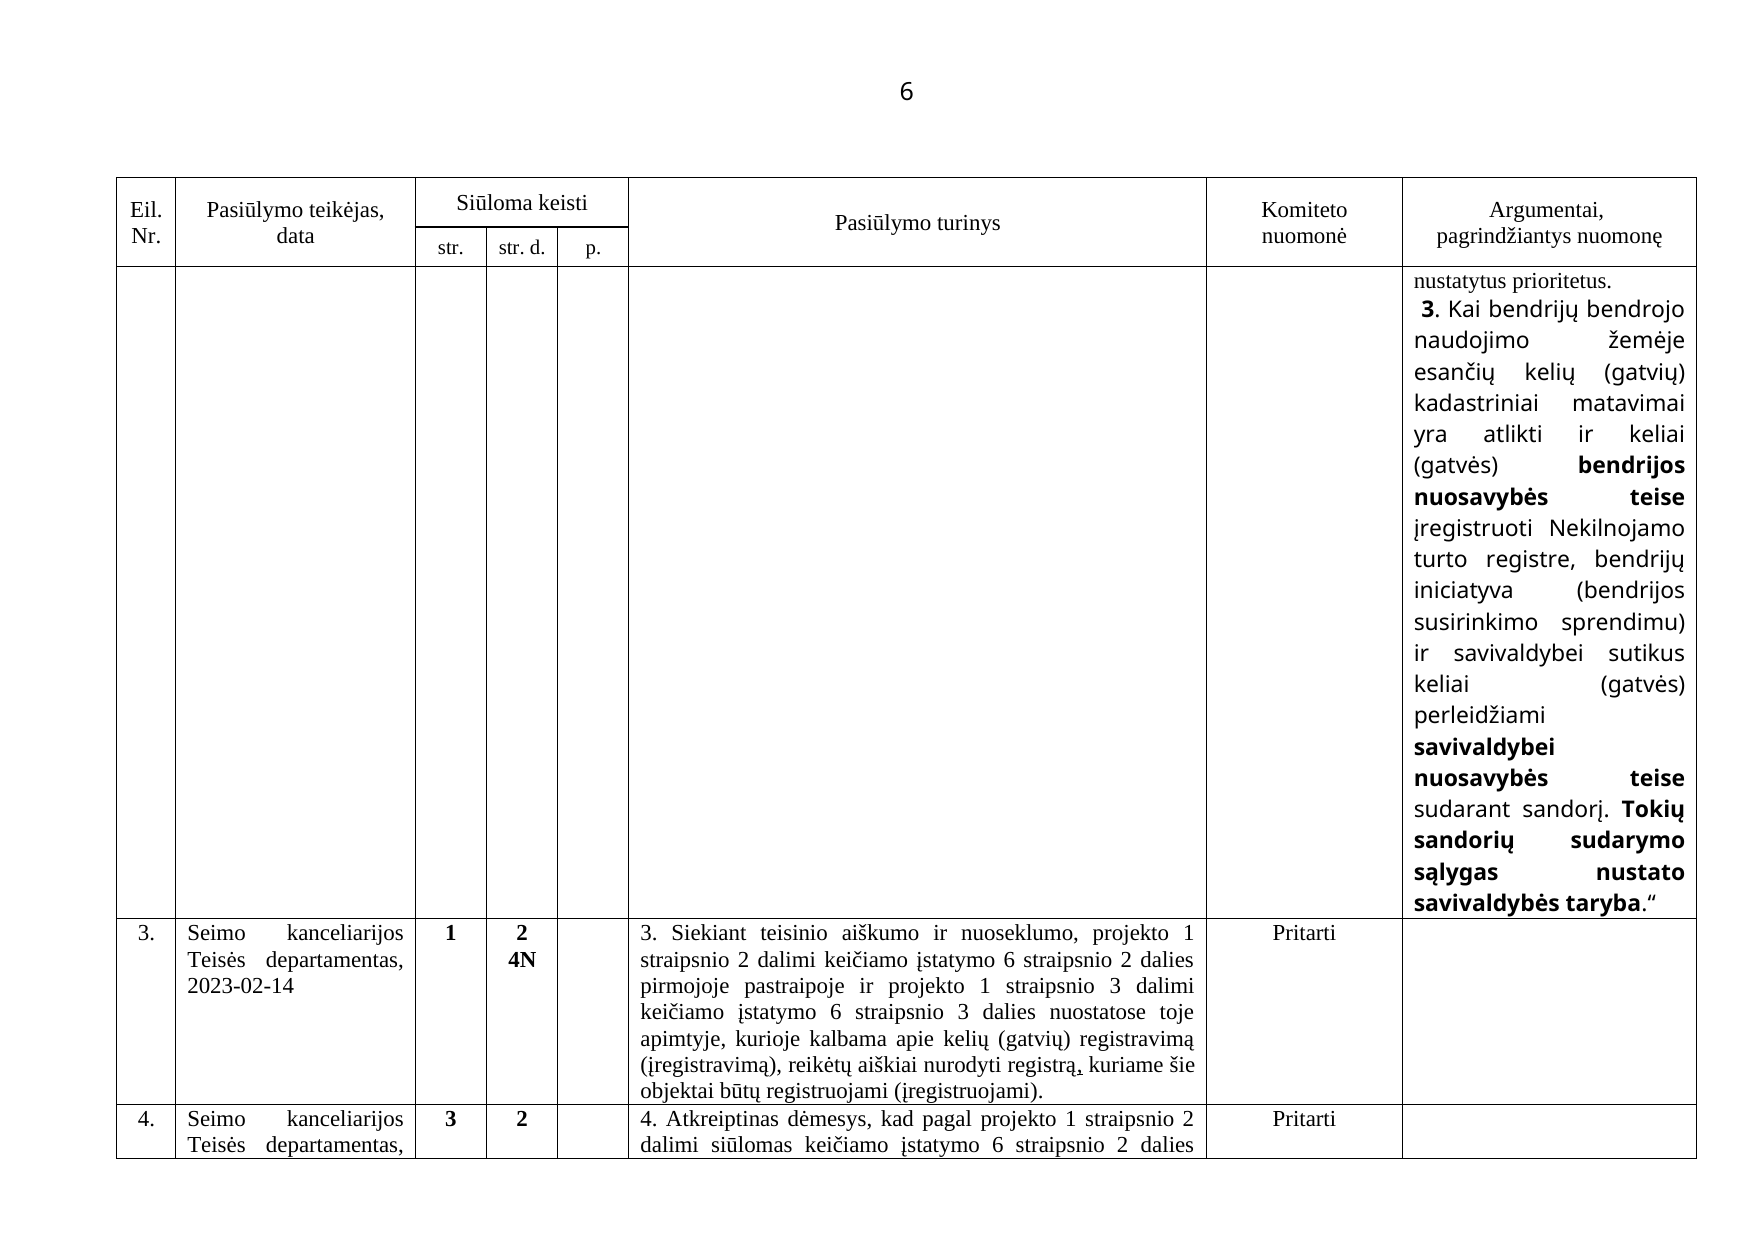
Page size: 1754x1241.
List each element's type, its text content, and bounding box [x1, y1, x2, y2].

table_cell 2 [487, 1105, 557, 1157]
table_cell [1403, 1105, 1696, 1157]
table_cell [558, 267, 628, 918]
table_header Eil. Nr. [117, 178, 175, 266]
table_cell [487, 267, 557, 918]
table_cell [558, 1105, 628, 1157]
table_header Argumentai, pagrindžiantys nuomonę [1403, 178, 1696, 266]
table_cell Seimo kanceliarijos Teisės departamentas, 2023-02-14 [176, 919, 415, 1104]
table_cell [117, 267, 175, 918]
table_cell [629, 267, 1206, 918]
table_cell 3 [416, 1105, 486, 1157]
table_cell p. [558, 228, 628, 266]
table_cell [416, 267, 486, 918]
table_header Siūloma keisti [416, 178, 628, 226]
table_cell Seimo kanceliarijos Teisės departamentas, [176, 1105, 415, 1157]
table_cell 3. Siekiant teisinio aiškumo ir nuoseklumo, projekto 1 straipsnio 2 dalimi keičiamo įstatymo 6 straipsnio 2 dalies pirmojoje pastraipoje ir projekto 1 straipsnio 3 dalimi keičiamo įstatymo 6 straipsnio 3 dalies nuostatose toje apimtyje, kurioje kalbama apie kelių (gatvių) registravimą (įregistravimą), reikėtų aiškiai nurodyti registrą, kuriame šie objektai būtų registruojami (įregistruojami). [629, 919, 1206, 1104]
table_cell str. [416, 228, 486, 266]
table_cell [176, 267, 415, 918]
table_cell Pritarti [1207, 919, 1402, 1104]
table_cell 4. [117, 1105, 175, 1157]
table_cell 4. Atkreiptinas dėmesys, kad pagal projekto 1 straipsnio 2 dalimi siūlomas keičiamo įstatymo 6 straipsnio 2 dalies [629, 1105, 1206, 1157]
table_cell [1403, 919, 1696, 1104]
table_cell [558, 919, 628, 1104]
table_cell nustatytus prioritetus. 3. Kai bendrijų bendrojo naudojimo žemėje esančių kelių (gatvių) kadastriniai matavimai yra atlikti ir keliai (gatvės) bendrijos nuosavybės teise įregistruoti Nekilnojamo turto registre, bendrijų iniciatyva (bendrijos susirinkimo sprendimu) ir savivaldybei sutikus keliai (gatvės) perleidžiami savivaldybei nuosavybės teise sudarant sandorį. Tokių sandorių sudarymo sąlygas nustato savivaldybės taryba.“ [1403, 267, 1696, 918]
table_cell 2 4N [487, 919, 557, 1104]
table_cell 1 [416, 919, 486, 1104]
table_cell Pritarti [1207, 1105, 1402, 1157]
table_cell 3. [117, 919, 175, 1104]
table_cell [1207, 267, 1402, 918]
table_header Komiteto nuomonė [1207, 178, 1402, 266]
table_header Pasiūlymo turinys [629, 178, 1206, 266]
table_cell str. d. [487, 228, 557, 266]
table_header Pasiūlymo teikėjas, data [176, 178, 415, 266]
